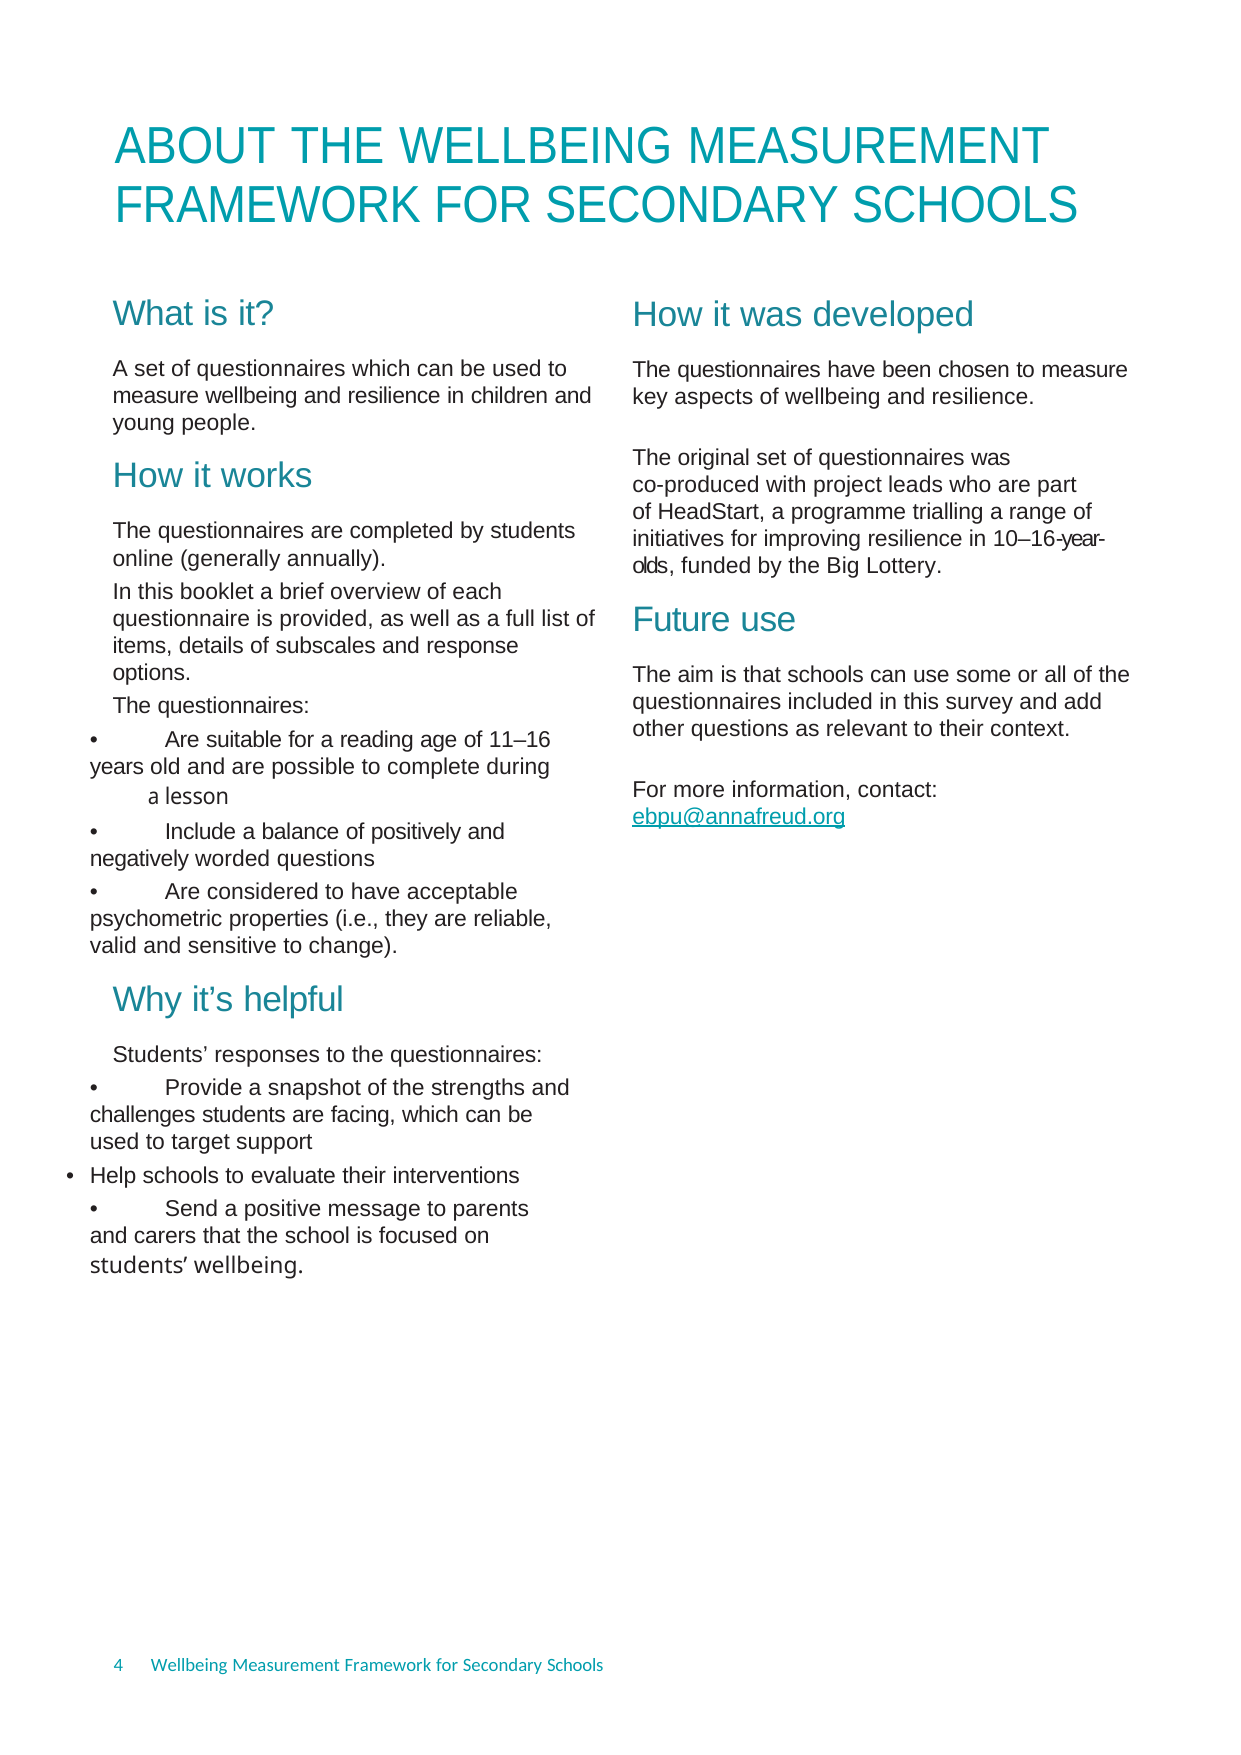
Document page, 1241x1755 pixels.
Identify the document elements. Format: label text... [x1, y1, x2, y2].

text initiatives for improving resilience in 10–16-year-olds, funded by the Big Lottery. [632, 525, 1139, 579]
list Are considered to have acceptable psychometric properties (i.e., they are reliable, valid and sensitive to change). [89, 878, 597, 959]
text co-produced with project leads who are part of HeadStart, a programme trialling a range of [632, 471, 1093, 524]
text 4 Wellbeing Measurement Framework for Secondary Schools [113, 1653, 1209, 1676]
list Provide a snapshot of the strengths and challenges students are facing, which can be used to target support [89, 1074, 582, 1155]
subtitle Future use [632, 598, 1209, 639]
text A set of questionnaires which can be used to measure wellbeing and resilience in children and young people. [112, 355, 601, 436]
text The questionnaires: [112, 692, 601, 718]
list Include a balance of positively and negatively worded questions [89, 818, 586, 871]
text The original set of questionnaires was [632, 443, 1209, 470]
subtitle How it was developed [632, 293, 1209, 334]
text Students’ responses to the questionnaires: [112, 1041, 601, 1067]
text FRAMEWORK FOR SECONDARY SCHOOLS [114, 175, 1209, 234]
subtitle Why it’s helpful [112, 978, 601, 1019]
list Help schools to evaluate their interventions [66, 1162, 601, 1188]
subtitle How it works [112, 454, 601, 495]
text The questionnaires are completed by students online (generally annually). [112, 517, 601, 571]
text For more information, contact: ebpu@annafreud.org [632, 776, 1142, 829]
list Are suitable for a reading age of 11–16 years old and are possible to complete during [89, 726, 580, 779]
subtitle What is it? [112, 292, 601, 333]
text The questionnaires have been chosen to measure key aspects of wellbeing and resilience. [632, 356, 1139, 409]
text The aim is that schools can use some or all of the questionnaires included in this survey and add other questions as relevant to their context. [632, 661, 1139, 741]
text a lesson [148, 780, 601, 811]
subtitle ABOUT THE WELLBEING MEASUREMENT [114, 119, 1209, 175]
list Send a positive message to parents and carers that the school is focused on students’ wellbeing. [89, 1195, 537, 1281]
text In this booklet a brief overview of each questionnaire is provided, as well as a full list of items, details of subscales and response options. [112, 578, 601, 685]
